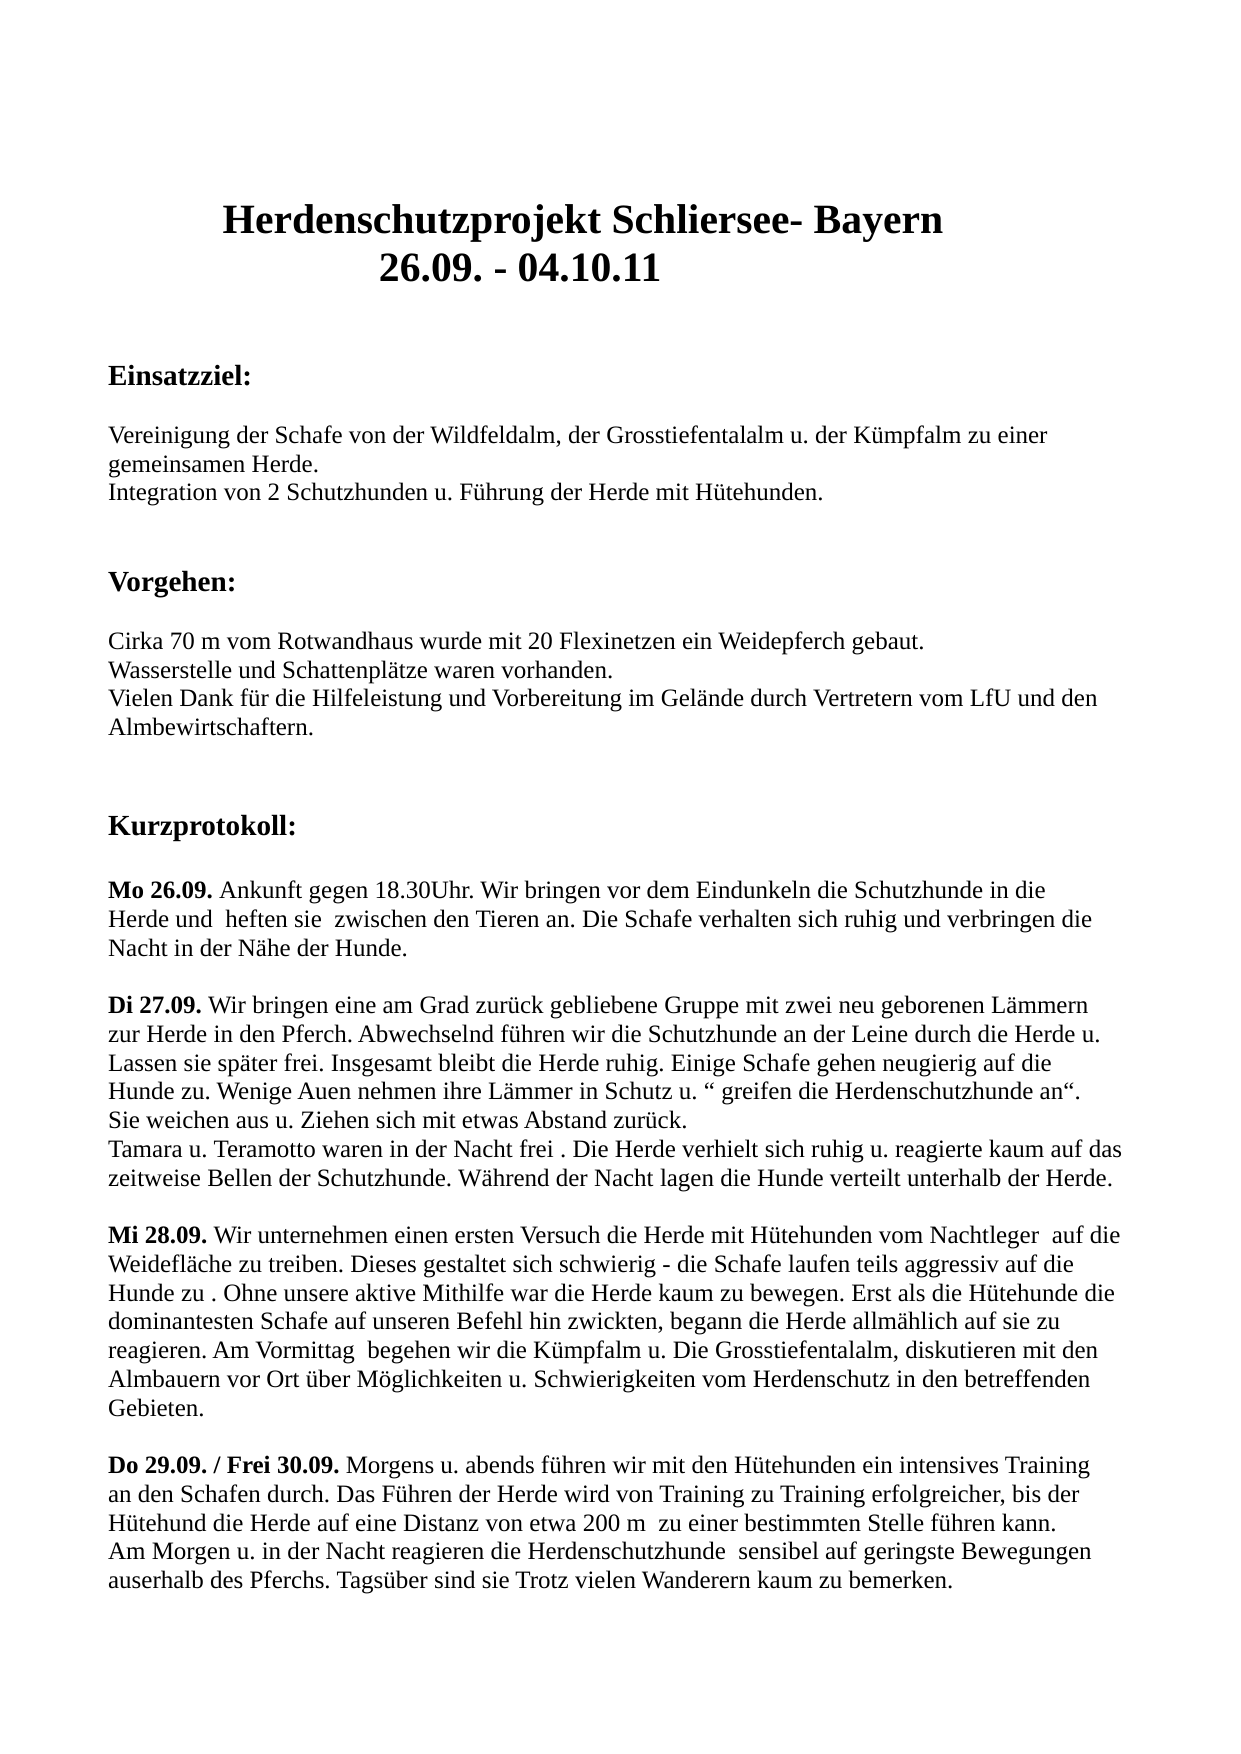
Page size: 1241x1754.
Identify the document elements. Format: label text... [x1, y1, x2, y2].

text Mo 26.09. Ankunft gegen 18.30Uhr. Wir bringen vor dem Eindunkeln die Schutzhunde in die Herde und heften sie zwischen den Tieren an. Die Schafe verhalten sich ruhig und verbringen die Nacht in der Nähe der Hunde. [108, 875, 1123, 961]
text Di 27.09. Wir bringen eine am Grad zurück gebliebene Gruppe mit zwei neu geborenen Lämmern zur Herde in den Pferch. Abwechselnd führen wir die Schutzhunde an der Leine durch die Herde u. Lassen sie später frei. Insgesamt bleibt die Herde ruhig. Einige Schafe gehen neugierig auf die Hunde zu. Wenige Auen nehmen ihre Lämmer in Schutz u. “ greifen die Herdenschutzhunde an“. [108, 990, 1123, 1105]
text Cirka 70 m vom Rotwandhaus wurde mit 20 Flexinetzen ein Weidepferch gebaut. [108, 626, 1123, 655]
text Tamara u. Teramotto waren in der Nacht frei . Die Herde verhielt sich ruhig u. reagierte kaum auf das zeitweise Bellen der Schutzhunde. Während der Nacht lagen die Hunde verteilt unterhalb der Herde. [108, 1134, 1123, 1191]
text Am Morgen u. in der Nacht reagieren die Herdenschutzhunde sensibel auf geringste Bewegungen auserhalb des Pferchs. Tagsüber sind sie Trotz vielen Wanderern kaum zu bemerken. [108, 1536, 1123, 1594]
text Sie weichen aus u. Ziehen sich mit etwas Abstand zurück. [108, 1105, 1123, 1134]
text an den Schafen durch. Das Führen der Herde wird von Training zu Training erfolgreicher, bis der Hütehund die Herde auf eine Distanz von etwa 200 m zu einer bestimmten Stelle führen kann. [108, 1479, 1123, 1536]
text Kurzprotokoll: [108, 808, 1123, 842]
text Do 29.09. / Frei 30.09. Morgens u. abends führen wir mit den Hütehunden ein intensives Training [108, 1450, 1123, 1479]
text 26.09. - 04.10.11 [108, 243, 1123, 291]
text Vorgehen: [108, 564, 1123, 597]
text Integration von 2 Schutzhunden u. Führung der Herde mit Hütehunden. [108, 477, 1123, 506]
text Mi 28.09. Wir unternehmen einen ersten Versuch die Herde mit Hütehunden vom Nachtleger auf die Weidefläche zu treiben. Dieses gestaltet sich schwierig - die Schafe laufen teils aggressiv auf die Hunde zu . Ohne unsere aktive Mithilfe war die Herde kaum zu bewegen. Erst als die Hütehunde die dominantesten Schafe auf unseren Befehl hin zwickten, begann die Herde allmählich auf sie zu reagieren. Am Vormittag begehen wir die Kümpfalm u. Die Grosstiefentalalm, diskutieren mit den Almbauern vor Ort über Möglichkeiten u. Schwierigkeiten vom Herdenschutz in den betreffenden Gebieten. [108, 1220, 1123, 1421]
text Vereinigung der Schafe von der Wildfeldalm, der Grosstiefentalalm u. der Kümpfalm zu einer gemeinsamen Herde. [108, 420, 1123, 477]
text Herdenschutzprojekt Schliersee- Bayern [108, 195, 1123, 243]
text Einsatzziel: [108, 358, 1123, 391]
text Vielen Dank für die Hilfeleistung und Vorbereitung im Gelände durch Vertretern vom LfU und den Almbewirtschaftern. [108, 683, 1123, 741]
text Wasserstelle und Schattenplätze waren vorhanden. [108, 655, 1123, 683]
